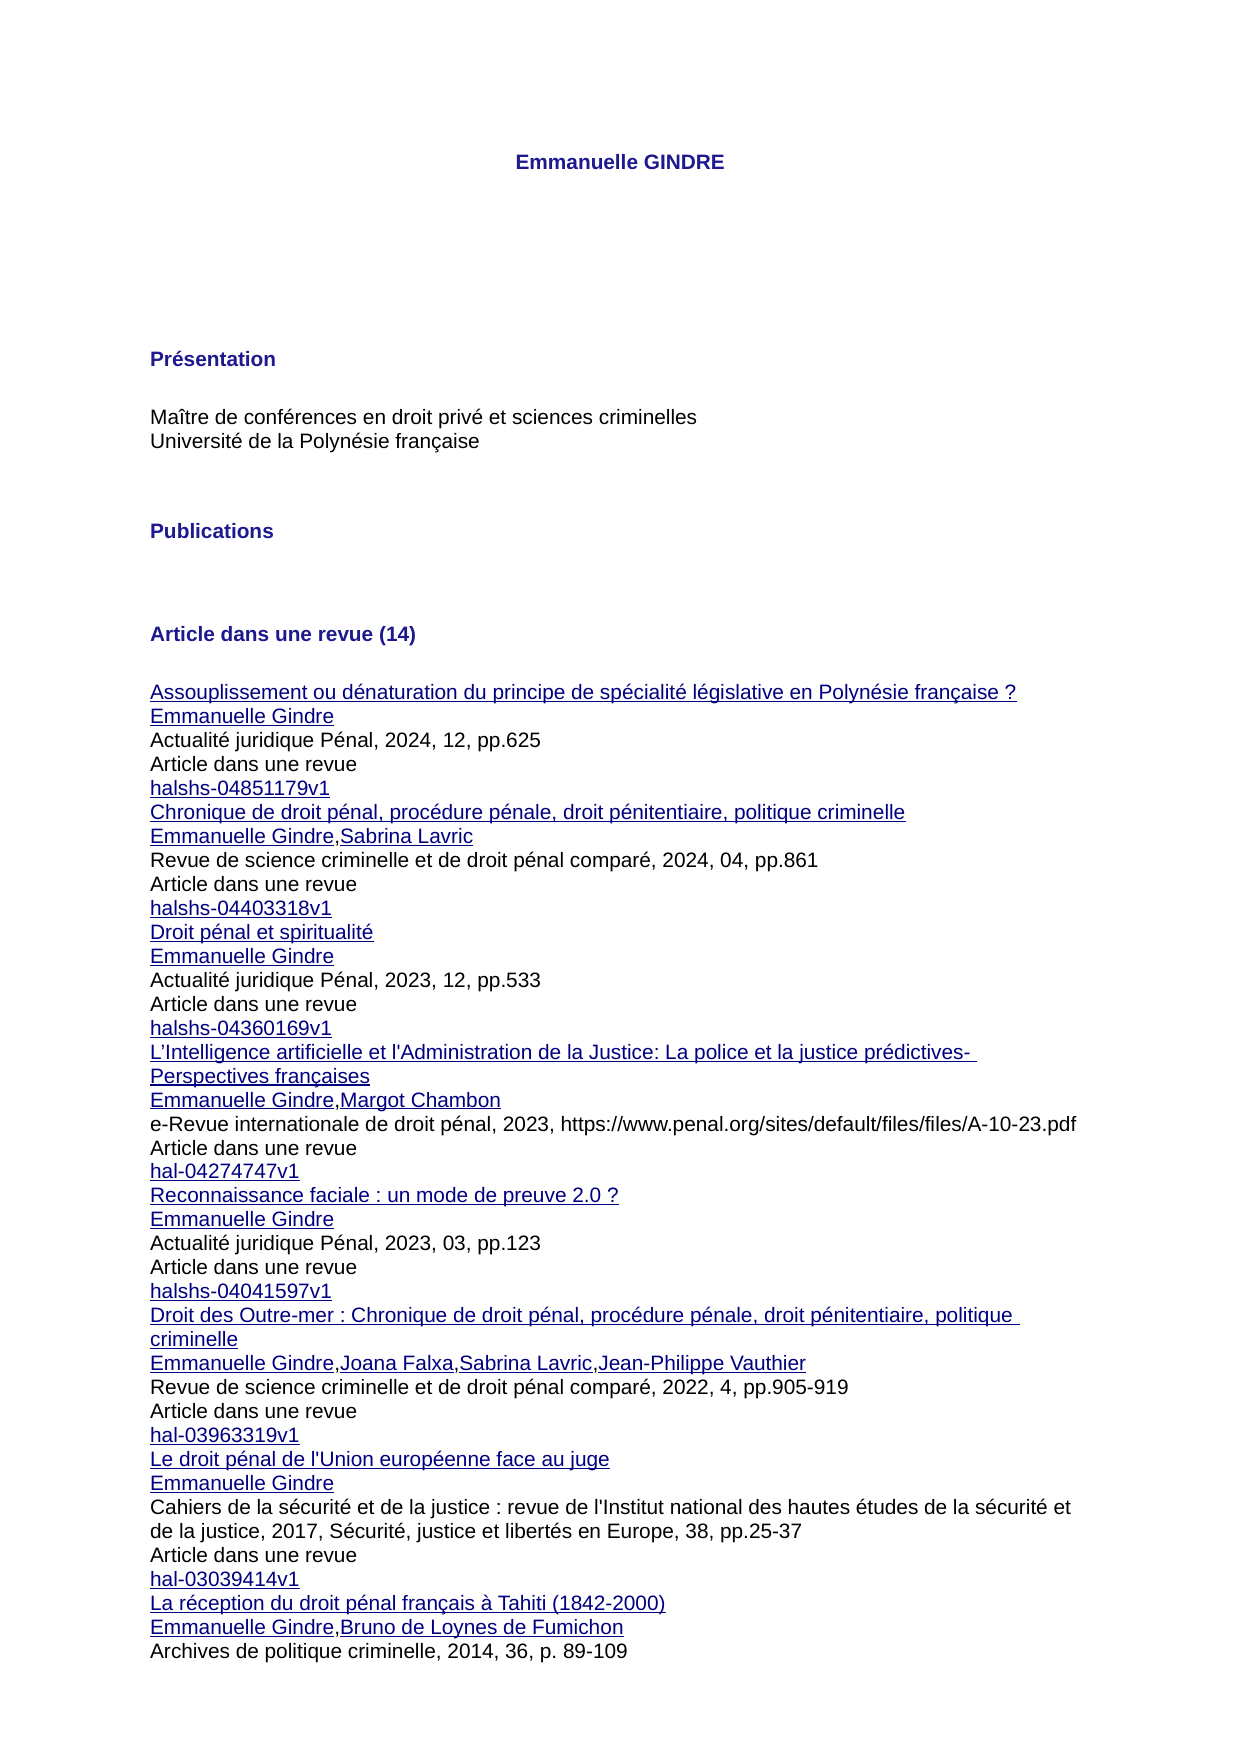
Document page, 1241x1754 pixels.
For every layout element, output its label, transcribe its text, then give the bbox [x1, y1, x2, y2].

subtitle Emmanuelle GINDRE [150, 150, 1090, 174]
subtitle Maître de conférences en droit privé et sciences criminelles [150, 405, 1090, 429]
table_cell Droit pénal et spiritualité Emmanuelle Gindre Actualité juridique Pénal, 2023, 12, pp.533 Article dans une revue halshs-04360169v1 [150, 920, 1090, 1039]
table_cell Le droit pénal de l'Union européenne face au juge Emmanuelle Gindre Cahiers de la sécurité et de la justice : revue de l'Institut national des hautes études de la sécurité et de la justice, 2017, Sécurité, justice et libertés en Europe, 38, pp.25-37 Article dans une revue hal-03039414v1 [150, 1447, 1090, 1591]
table_cell Droit des Outre-mer : Chronique de droit pénal, procédure pénale, droit pénitentiaire, politique criminelle Emmanuelle Gindre,Joana Falxa,Sabrina Lavric,Jean-Philippe Vauthier Revue de science criminelle et de droit pénal comparé, 2022, 4, pp.905-919 Article dans une revue hal-03963319v1 [150, 1303, 1090, 1447]
subtitle Présentation [150, 347, 1090, 371]
table_cell Reconnaissance faciale : un mode de preuve 2.0 ? Emmanuelle Gindre Actualité juridique Pénal, 2023, 03, pp.123 Article dans une revue halshs-04041597v1 [150, 1183, 1090, 1303]
table_cell L’Intelligence artificielle et l'Administration de la Justice: La police et la justice prédictives- Perspectives françaises Emmanuelle Gindre,Margot Chambon e-Revue internationale de droit pénal, 2023, https://www.penal.org/sites/default/files/files/A-10-23.pdf Article dans une revue hal-04274747v1 [150, 1040, 1090, 1183]
subtitle Publications [150, 519, 1090, 543]
subtitle Université de la Polynésie française [150, 429, 1090, 453]
table_header Assouplissement ou dénaturation du principe de spécialité législative en Polynésie française ? Emmanuelle Gindre Actualité juridique Pénal, 2024, 12, pp.625 Article dans une revue halshs-04851179v1 [150, 680, 1090, 800]
table_cell Chronique de droit pénal, procédure pénale, droit pénitentiaire, politique criminelle Emmanuelle Gindre,Sabrina Lavric Revue de science criminelle et de droit pénal comparé, 2024, 04, pp.861 Article dans une revue halshs-04403318v1 [150, 800, 1090, 920]
subtitle Article dans une revue (14) [150, 622, 1090, 646]
table_cell La réception du droit pénal français à Tahiti (1842-2000) Emmanuelle Gindre,Bruno de Loynes de Fumichon Archives de politique criminelle, 2014, 36, p. 89-109 [150, 1591, 1090, 1662]
